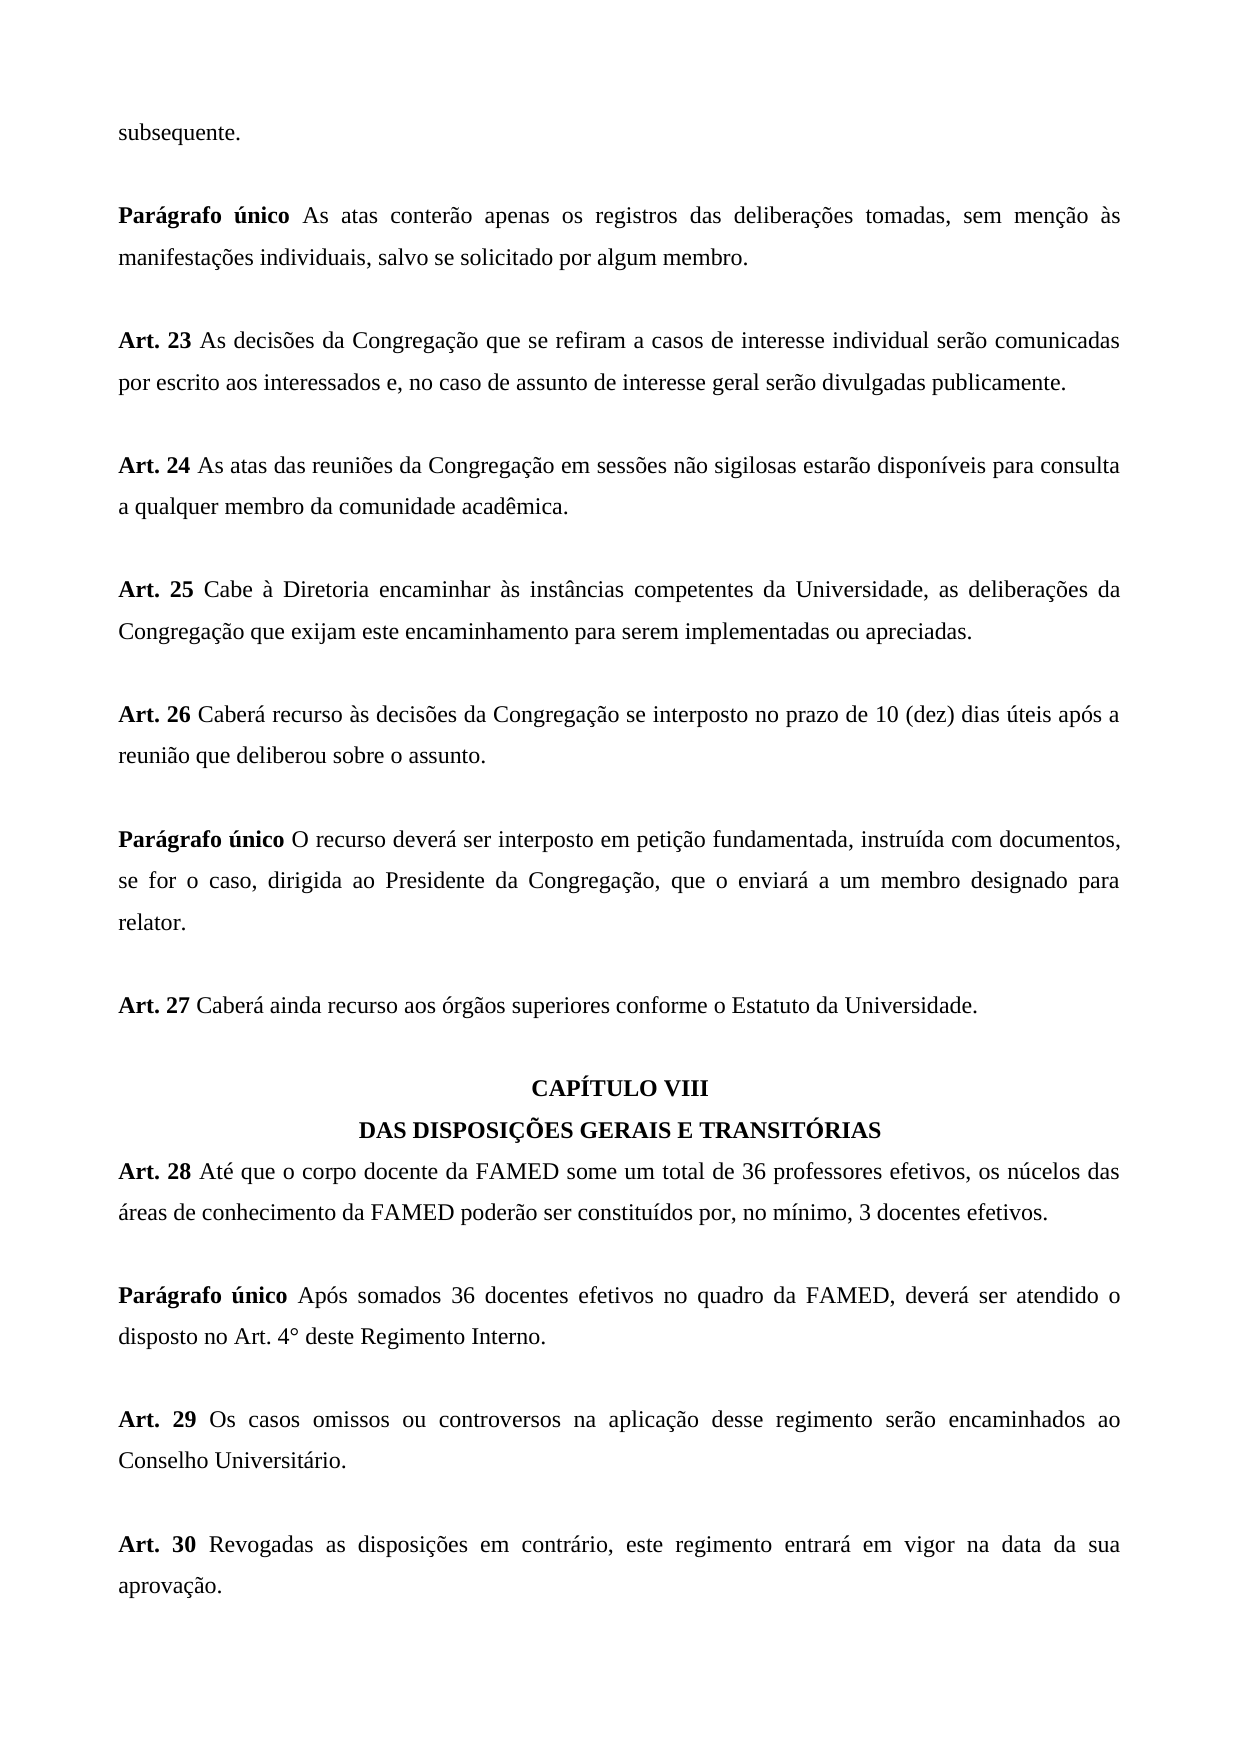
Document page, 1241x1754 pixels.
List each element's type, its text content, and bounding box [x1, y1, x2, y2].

text subsequente. [118, 118, 1122, 146]
text DAS DISPOSIÇÕES GERAIS E TRANSITÓRIAS [118, 1116, 1122, 1143]
text Art. 28 Até que o corpo docente da FAMED some um total de 36 professores efetivos, os núcelos das áreas de conhecimento da FAMED poderão ser constituídos por, no mínimo, 3 docentes efetivos. [118, 1157, 1122, 1226]
text CAPÍTULO VIII [118, 1074, 1122, 1102]
text Art. 30 Revogadas as disposições em contrário, este regimento entrará em vigor na data da sua aprovação. [118, 1530, 1122, 1599]
text Art. 27 Caberá ainda recurso aos órgãos superiores conforme o Estatuto da Universidade. [118, 991, 1122, 1018]
text Art. 29 Os casos omissos ou controversos na aplicação desse regimento serão encaminhados ao Conselho Universitário. [118, 1405, 1122, 1474]
text Art. 24 As atas das reuniões da Congregação em sessões não sigilosas estarão disponíveis para consulta a qualquer membro da comunidade acadêmica. [118, 451, 1122, 520]
text Parágrafo único As atas conterão apenas os registros das deliberações tomadas, sem menção às manifestações individuais, salvo se solicitado por algum membro. [118, 201, 1122, 270]
text Art. 23 As decisões da Congregação que se refiram a casos de interesse individual serão comunicadas por escrito aos interessados e, no caso de assunto de interesse geral serão divulgadas publicamente. [118, 326, 1122, 395]
text Parágrafo único Após somados 36 docentes efetivos no quadro da FAMED, deverá ser atendido o disposto no Art. 4° deste Regimento Interno. [118, 1281, 1122, 1350]
text Art. 25 Cabe à Diretoria encaminhar às instâncias competentes da Universidade, as deliberações da Congregação que exijam este encaminhamento para serem implementadas ou apreciadas. [118, 576, 1122, 644]
text Art. 26 Caberá recurso às decisões da Congregação se interposto no prazo de 10 (dez) dias úteis após a reunião que deliberou sobre o assunto. [118, 700, 1122, 769]
text Parágrafo único O recurso deverá ser interposto em petição fundamentada, instruída com documentos, se for o caso, dirigida ao Presidente da Congregação, que o enviará a um membro designado para relator. [118, 825, 1122, 935]
